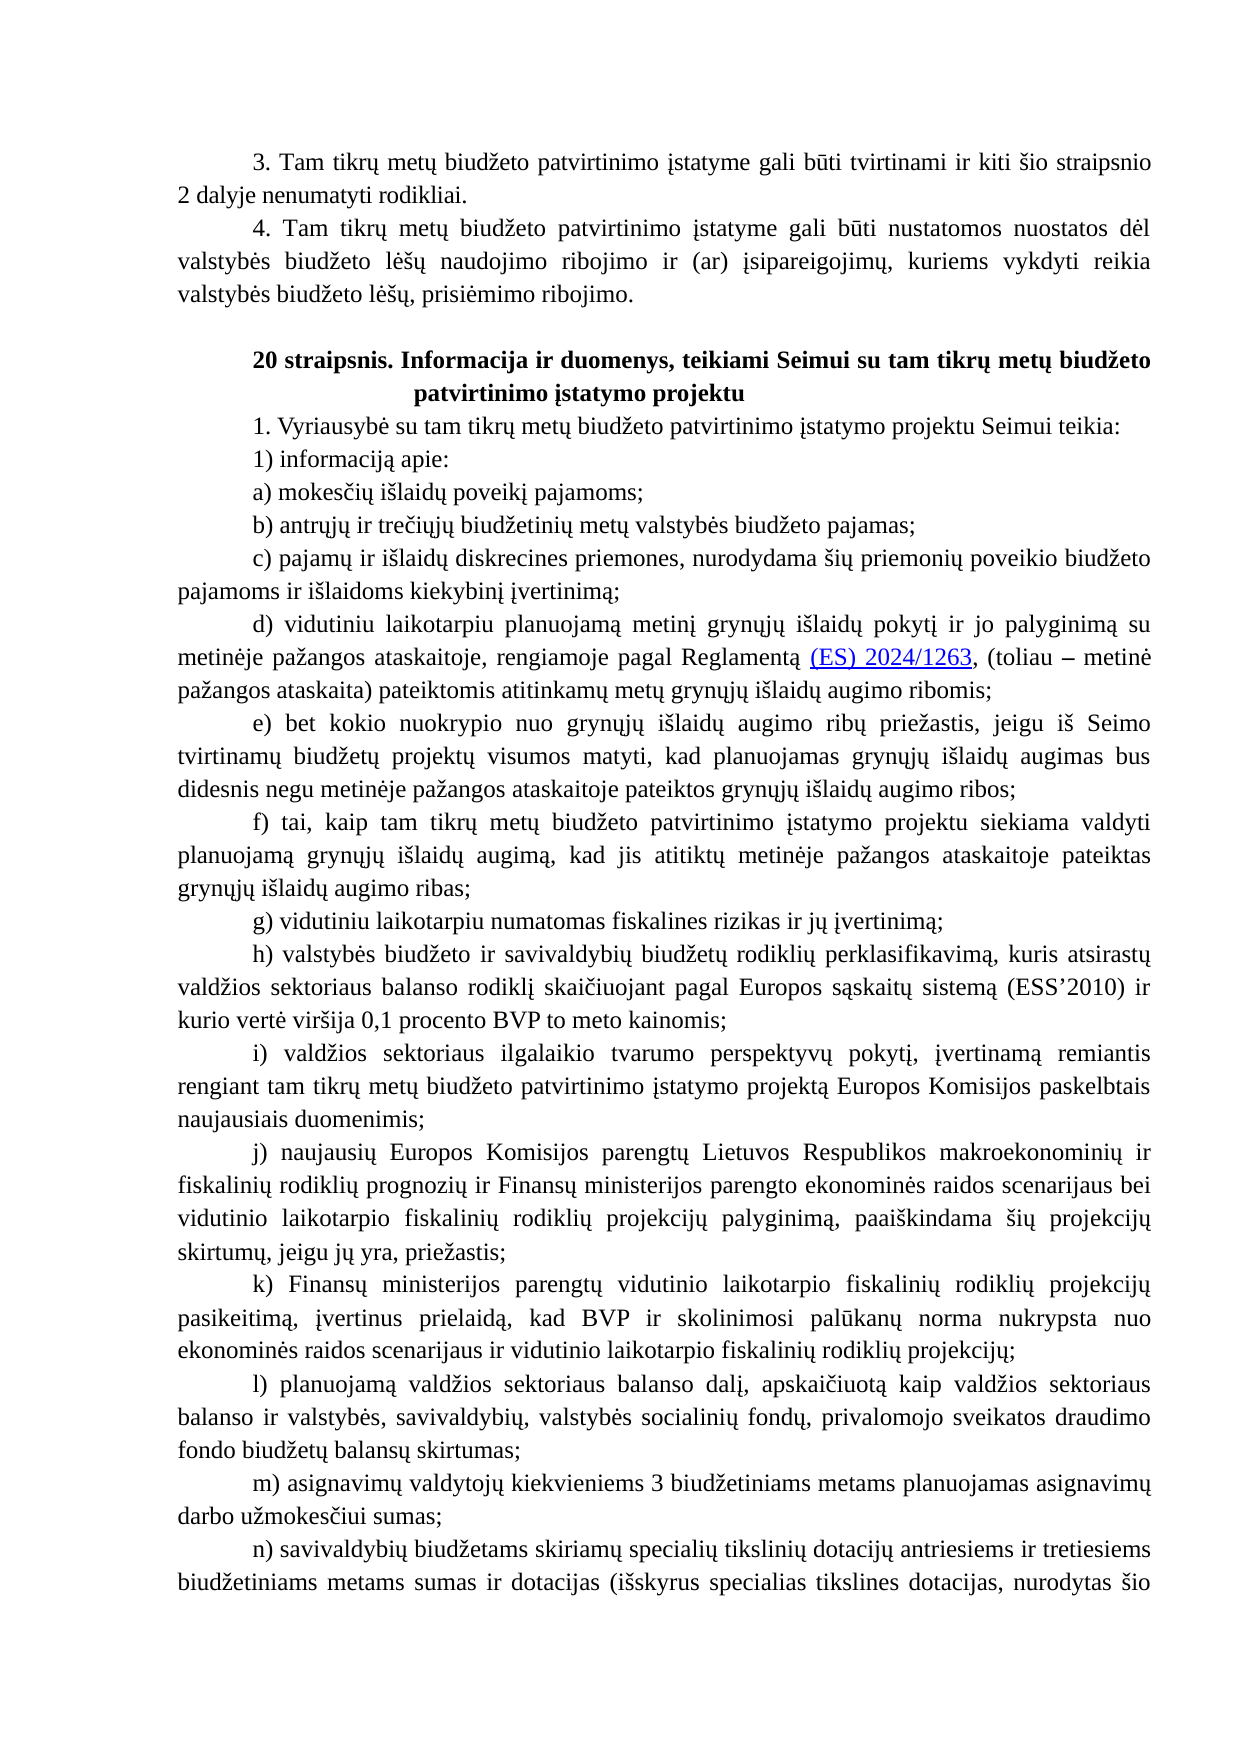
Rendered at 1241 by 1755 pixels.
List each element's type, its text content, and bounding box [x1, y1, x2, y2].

text a) mokesčių išlaidų poveikį pajamoms; [177, 477, 1152, 506]
text n) savivaldybių biudžetams skiriamų specialių tikslinių dotacijų antriesiems ir tretiesiems biudžetiniams metams sumas ir dotacijas (išskyrus specialias tikslines dotacijas, nurodytas šio [177, 1534, 1152, 1596]
text d) vidutiniu laikotarpiu planuojamą metinį grynųjų išlaidų pokytį ir jo palyginimą su metinėje pažangos ataskaitoje, rengiamoje pagal Reglamentą (ES) 2024/1263, (toliau – metinė pažangos ataskaita) pateiktomis atitinkamų metų grynųjų išlaidų augimo ribomis; [177, 609, 1152, 704]
text e) bet kokio nuokrypio nuo grynųjų išlaidų augimo ribų priežastis, jeigu iš Seimo tvirtinamų biudžetų projektų visumos matyti, kad planuojamas grynųjų išlaidų augimas bus didesnis negu metinėje pažangos ataskaitoje pateiktos grynųjų išlaidų augimo ribos; [177, 708, 1152, 803]
text h) valstybės biudžeto ir savivaldybių biudžetų rodiklių perklasifikavimą, kuris atsirastų valdžios sektoriaus balanso rodiklį skaičiuojant pagal Europos sąskaitų sistemą (ESS’2010) ir kurio vertė viršija 0,1 procento BVP to meto kainomis; [177, 939, 1152, 1034]
text j) naujausių Europos Komisijos parengtų Lietuvos Respublikos makroekonominių ir fiskalinių rodiklių prognozių ir Finansų ministerijos parengto ekonominės raidos scenarijaus bei vidutinio laikotarpio fiskalinių rodiklių projekcijų palyginimą, paaiškindama šių projekcijų skirtumų, jeigu jų yra, priežastis; [177, 1137, 1152, 1265]
text i) valdžios sektoriaus ilgalaikio tvarumo perspektyvų pokytį, įvertinamą remiantis rengiant tam tikrų metų biudžeto patvirtinimo įstatymo projektą Europos Komisijos paskelbtais naujausiais duomenimis; [177, 1038, 1152, 1133]
text m) asignavimų valdytojų kiekvieniems 3 biudžetiniams metams planuojamas asignavimų darbo užmokesčiui sumas; [177, 1468, 1152, 1529]
text g) vidutiniu laikotarpiu numatomas fiskalines rizikas ir jų įvertinimą; [177, 906, 1152, 935]
text 1) informaciją apie: [177, 444, 1152, 473]
text 20 straipsnis. Informacija ir duomenys, teikiami Seimui su tam tikrų metų biudžeto patvirtinimo įstatymo projektu [252, 345, 1152, 407]
text 4. Tam tikrų metų biudžeto patvirtinimo įstatyme gali būti nustatomos nuostatos dėl valstybės biudžeto lėšų naudojimo ribojimo ir (ar) įsipareigojimų, kuriems vykdyti reikia valstybės biudžeto lėšų, prisiėmimo ribojimo. [177, 213, 1152, 308]
text 3. Tam tikrų metų biudžeto patvirtinimo įstatyme gali būti tvirtinami ir kiti šio straipsnio 2 dalyje nenumatyti rodikliai. [177, 147, 1152, 209]
text c) pajamų ir išlaidų diskrecines priemones, nurodydama šių priemonių poveikio biudžeto pajamoms ir išlaidoms kiekybinį įvertinimą; [177, 543, 1152, 605]
text f) tai, kaip tam tikrų metų biudžeto patvirtinimo įstatymo projektu siekiama valdyti planuojamą grynųjų išlaidų augimą, kad jis atitiktų metinėje pažangos ataskaitoje pateiktas grynųjų išlaidų augimo ribas; [177, 807, 1152, 902]
text b) antrųjų ir trečiųjų biudžetinių metų valstybės biudžeto pajamas; [177, 510, 1152, 539]
text 1. Vyriausybė su tam tikrų metų biudžeto patvirtinimo įstatymo projektu Seimui teikia: [177, 411, 1152, 440]
text l) planuojamą valdžios sektoriaus balanso dalį, apskaičiuotą kaip valdžios sektoriaus balanso ir valstybės, savivaldybių, valstybės socialinių fondų, privalomojo sveikatos draudimo fondo biudžetų balansų skirtumas; [177, 1369, 1152, 1463]
text k) Finansų ministerijos parengtų vidutinio laikotarpio fiskalinių rodiklių projekcijų pasikeitimą, įvertinus prielaidą, kad BVP ir skolinimosi palūkanų norma nukrypsta nuo ekonominės raidos scenarijaus ir vidutinio laikotarpio fiskalinių rodiklių projekcijų; [177, 1269, 1152, 1364]
